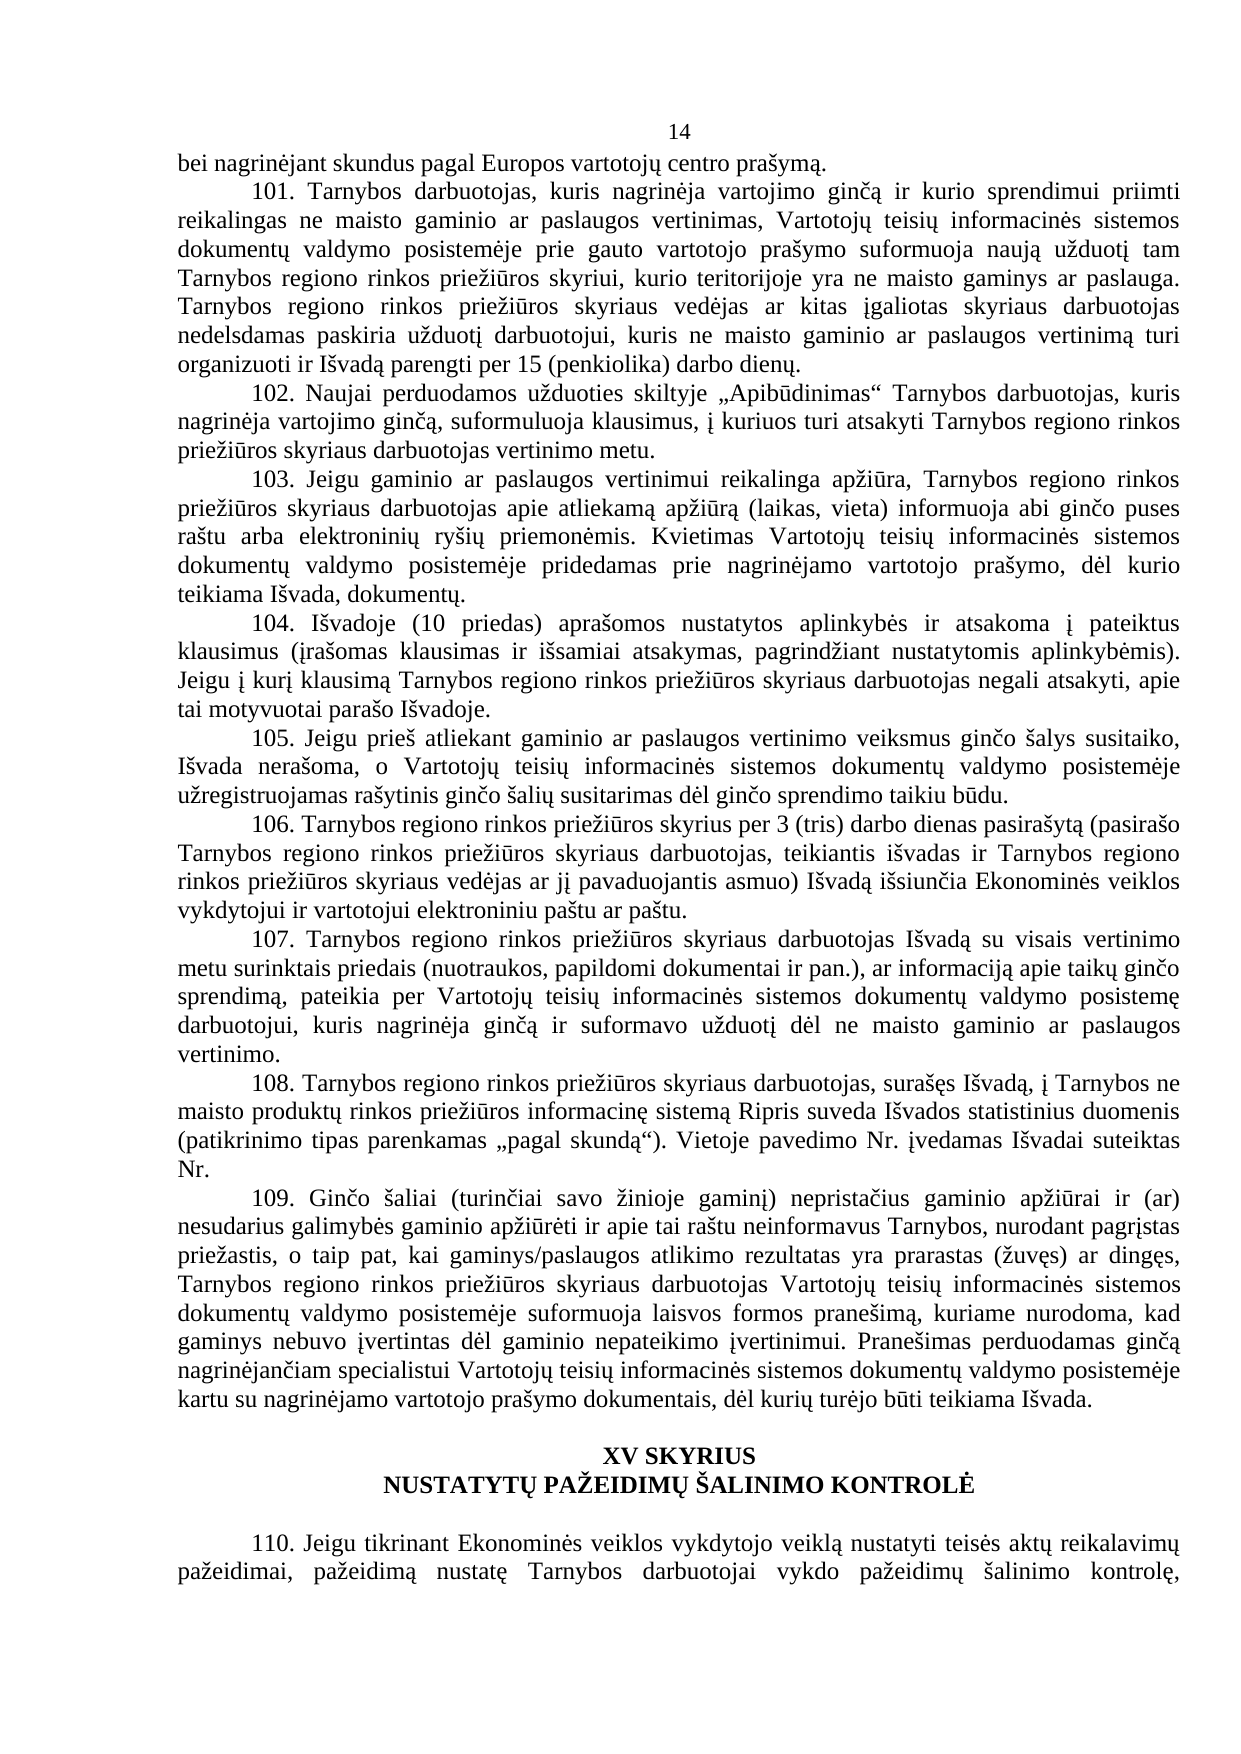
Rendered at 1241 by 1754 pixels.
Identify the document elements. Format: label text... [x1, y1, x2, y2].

text 107. Tarnybos regiono rinkos priežiūros skyriaus darbuotojas Išvadą su visais vertinimo metu surinktais priedais (nuotraukos, papildomi dokumentai ir pan.), ar informaciją apie taikų ginčo sprendimą, pateikia per Vartotojų teisių informacinės sistemos dokumentų valdymo posistemę darbuotojui, kuris nagrinėja ginčą ir suformavo užduotį dėl ne maisto gaminio ar paslaugos vertinimo. [177, 924, 1181, 1068]
text 105. Jeigu prieš atliekant gaminio ar paslaugos vertinimo veiksmus ginčo šalys susitaiko, Išvada nerašoma, o Vartotojų teisių informacinės sistemos dokumentų valdymo posistemėje užregistruojamas rašytinis ginčo šalių susitarimas dėl ginčo sprendimo taikiu būdu. [177, 723, 1181, 809]
text 102. Naujai perduodamos užduoties skiltyje „Apibūdinimas“ Tarnybos darbuotojas, kuris nagrinėja vartojimo ginčą, suformuluoja klausimus, į kuriuos turi atsakyti Tarnybos regiono rinkos priežiūros skyriaus darbuotojas vertinimo metu. [177, 378, 1181, 464]
text NUSTATYTŲ PAŽEIDIMŲ ŠALINIMO KONTROLĖ [177, 1470, 1181, 1499]
text XV SKYRIUS [177, 1441, 1181, 1470]
text 103. Jeigu gaminio ar paslaugos vertinimui reikalinga apžiūra, Tarnybos regiono rinkos priežiūros skyriaus darbuotojas apie atliekamą apžiūrą (laikas, vieta) informuoja abi ginčo puses raštu arba elektroninių ryšių priemonėmis. Kvietimas Vartotojų teisių informacinės sistemos dokumentų valdymo posistemėje pridedamas prie nagrinėjamo vartotojo prašymo, dėl kurio teikiama Išvada, dokumentų. [177, 464, 1181, 608]
text 108. Tarnybos regiono rinkos priežiūros skyriaus darbuotojas, surašęs Išvadą, į Tarnybos ne maisto produktų rinkos priežiūros informacinę sistemą Ripris suveda Išvados statistinius duomenis (patikrinimo tipas parenkamas „pagal skundą“). Vietoje pavedimo Nr. įvedamas Išvadai suteiktas Nr. [177, 1068, 1181, 1183]
text 109. Ginčo šaliai (turinčiai savo žinioje gaminį) nepristačius gaminio apžiūrai ir (ar) nesudarius galimybės gaminio apžiūrėti ir apie tai raštu neinformavus Tarnybos, nurodant pagrįstas priežastis, o taip pat, kai gaminys/paslaugos atlikimo rezultatas yra prarastas (žuvęs) ar dingęs, Tarnybos regiono rinkos priežiūros skyriaus darbuotojas Vartotojų teisių informacinės sistemos dokumentų valdymo posistemėje suformuoja laisvos formos pranešimą, kuriame nurodoma, kad gaminys nebuvo įvertintas dėl gaminio nepateikimo įvertinimui. Pranešimas perduodamas ginčą nagrinėjančiam specialistui Vartotojų teisių informacinės sistemos dokumentų valdymo posistemėje kartu su nagrinėjamo vartotojo prašymo dokumentais, dėl kurių turėjo būti teikiama Išvada. [177, 1183, 1181, 1413]
text 110. Jeigu tikrinant Ekonominės veiklos vykdytojo veiklą nustatyti teisės aktų reikalavimų pažeidimai, pažeidimą nustatę Tarnybos darbuotojai vykdo pažeidimų šalinimo kontrolę, [177, 1528, 1181, 1585]
text bei nagrinėjant skundus pagal Europos vartotojų centro prašymą. [177, 148, 1181, 176]
text 106. Tarnybos regiono rinkos priežiūros skyrius per 3 (tris) darbo dienas pasirašytą (pasirašo Tarnybos regiono rinkos priežiūros skyriaus darbuotojas, teikiantis išvadas ir Tarnybos regiono rinkos priežiūros skyriaus vedėjas ar jį pavaduojantis asmuo) Išvadą išsiunčia Ekonominės veiklos vykdytojui ir vartotojui elektroniniu paštu ar paštu. [177, 809, 1181, 924]
text 104. Išvadoje (10 priedas) aprašomos nustatytos aplinkybės ir atsakoma į pateiktus klausimus (įrašomas klausimas ir išsamiai atsakymas, pagrindžiant nustatytomis aplinkybėmis). Jeigu į kurį klausimą Tarnybos regiono rinkos priežiūros skyriaus darbuotojas negali atsakyti, apie tai motyvuotai parašo Išvadoje. [177, 608, 1181, 723]
text 101. Tarnybos darbuotojas, kuris nagrinėja vartojimo ginčą ir kurio sprendimui priimti reikalingas ne maisto gaminio ar paslaugos vertinimas, Vartotojų teisių informacinės sistemos dokumentų valdymo posistemėje prie gauto vartotojo prašymo suformuoja naują užduotį tam Tarnybos regiono rinkos priežiūros skyriui, kurio teritorijoje yra ne maisto gaminys ar paslauga. Tarnybos regiono rinkos priežiūros skyriaus vedėjas ar kitas įgaliotas skyriaus darbuotojas nedelsdamas paskiria užduotį darbuotojui, kuris ne maisto gaminio ar paslaugos vertinimą turi organizuoti ir Išvadą parengti per 15 (penkiolika) darbo dienų. [177, 176, 1181, 378]
